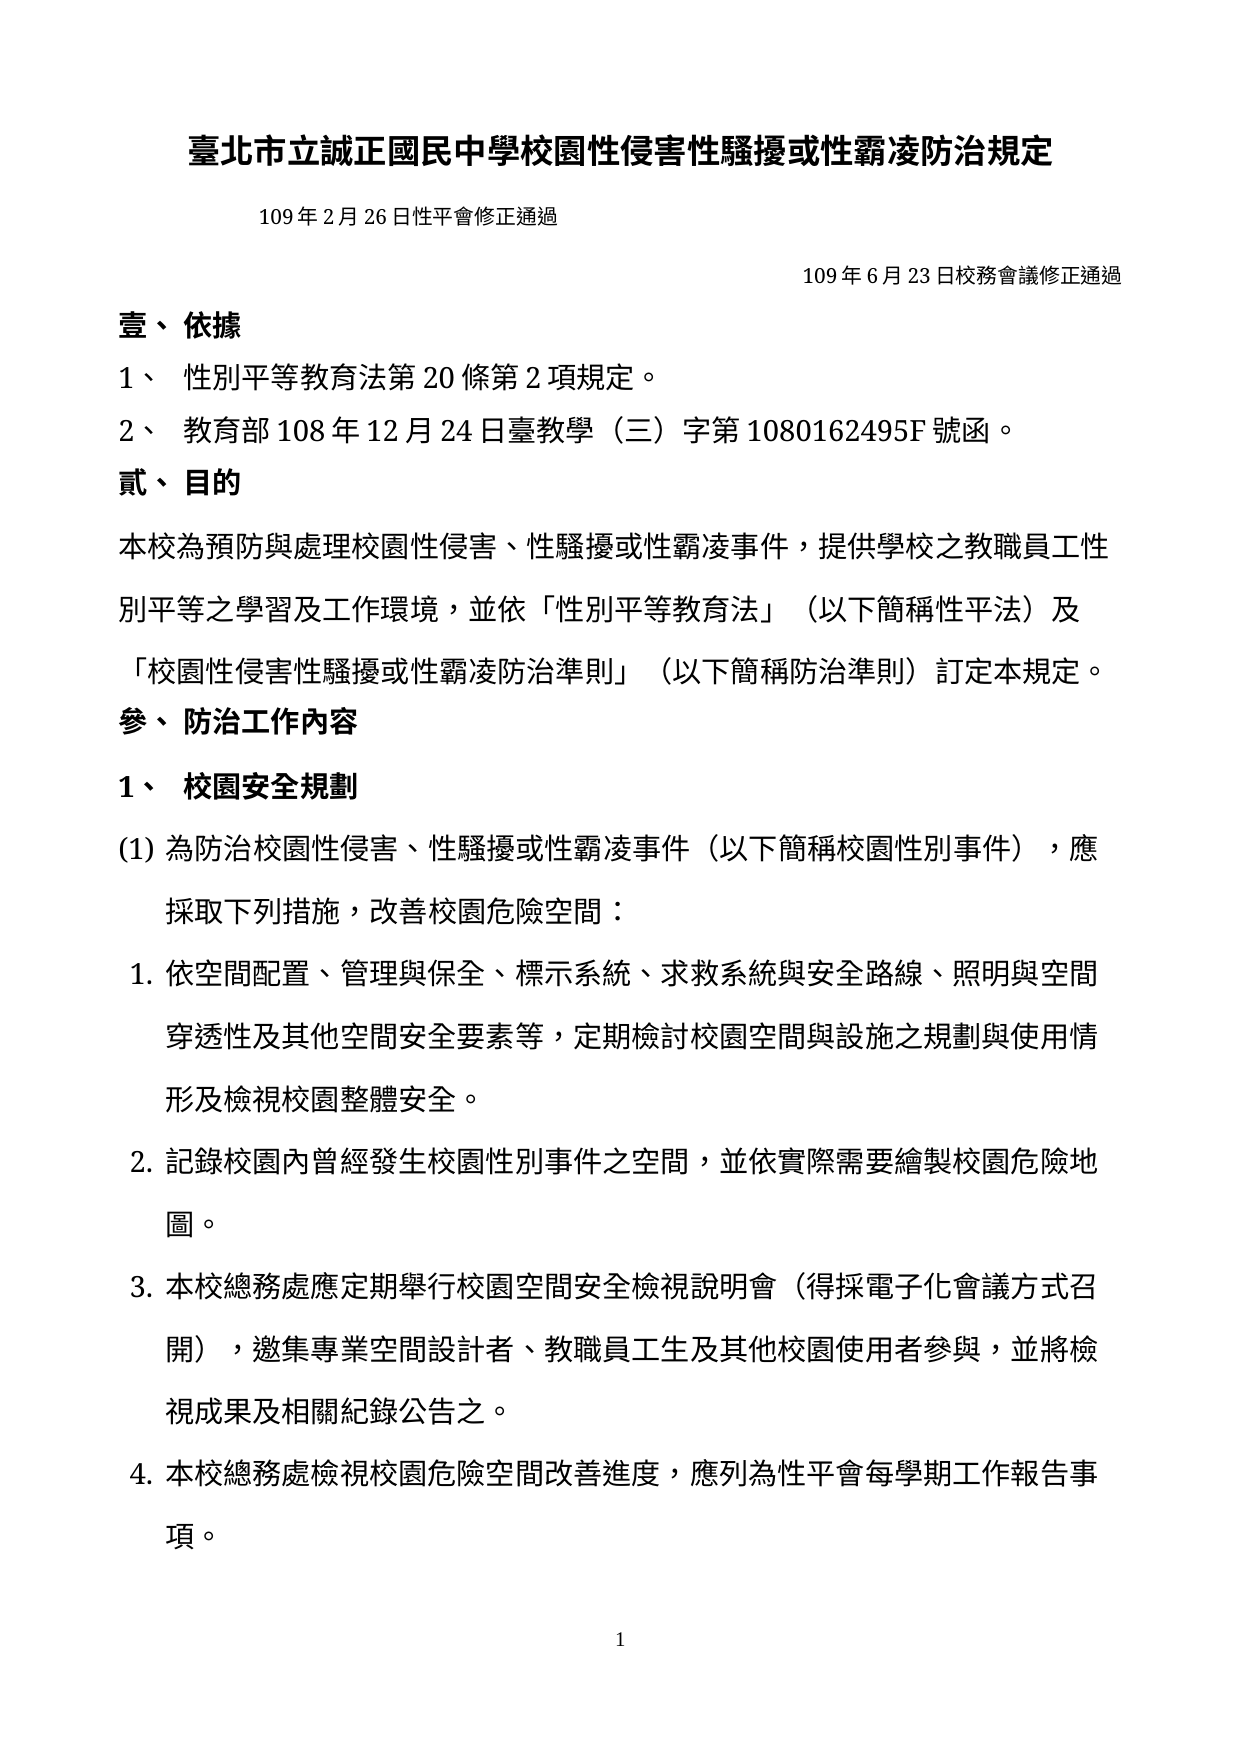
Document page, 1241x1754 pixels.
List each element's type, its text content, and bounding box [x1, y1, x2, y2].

list 本校總務處應定期舉行校園空間安全檢視說明會（得採電子化會議方式召開），邀集專業空間設計者、教職員工生及其他校園使用者參與，並將檢視成果及相關紀錄公告之。 [129, 1243, 1122, 1431]
list 為防治校園性侵害、性騷擾或性霸凌事件（以下簡稱校園性別事件），應採取下列措施，改善校園危險空間： [118, 806, 1122, 931]
list 依據 [118, 295, 1122, 347]
text 109年6月23日校務會議修正通過 [118, 233, 1122, 295]
list 目的 [118, 451, 1122, 503]
list 本校總務處檢視校園危險空間改善進度，應列為性平會每學期工作報告事項。 [129, 1431, 1122, 1556]
list 校園安全規劃 [118, 743, 1122, 806]
list 記錄校園內曾經發生校園性別事件之空間，並依實際需要繪製校園危險地圖。 [129, 1118, 1122, 1243]
list 依空間配置、管理與保全、標示系統、求救系統與安全路線、照明與空間穿透性及其他空間安全要素等，定期檢討校園空間與設施之規劃與使用情形及檢視校園整體安全。 [129, 931, 1122, 1118]
text 109年2月26日性平會修正通過 [118, 170, 1122, 233]
list 教育部108年12月24日臺教學（三）字第1080162495F號函。 [118, 399, 1122, 451]
list 性別平等教育法第20條第2項規定。 [118, 347, 1122, 399]
text 本校為預防與處理校園性侵害、性騷擾或性霸凌事件，提供學校之教職員工性別平等之學習及工作環境，並依「性別平等教育法」（以下簡稱性平法）及「校園性侵害性騷擾或性霸凌防治準則」（以下簡稱防治準則）訂定本規定。 [118, 503, 1122, 691]
text 臺北市立誠正國民中學校園性侵害性騷擾或性霸凌防治規定 [118, 108, 1122, 170]
list 防治工作內容 [118, 691, 1122, 743]
